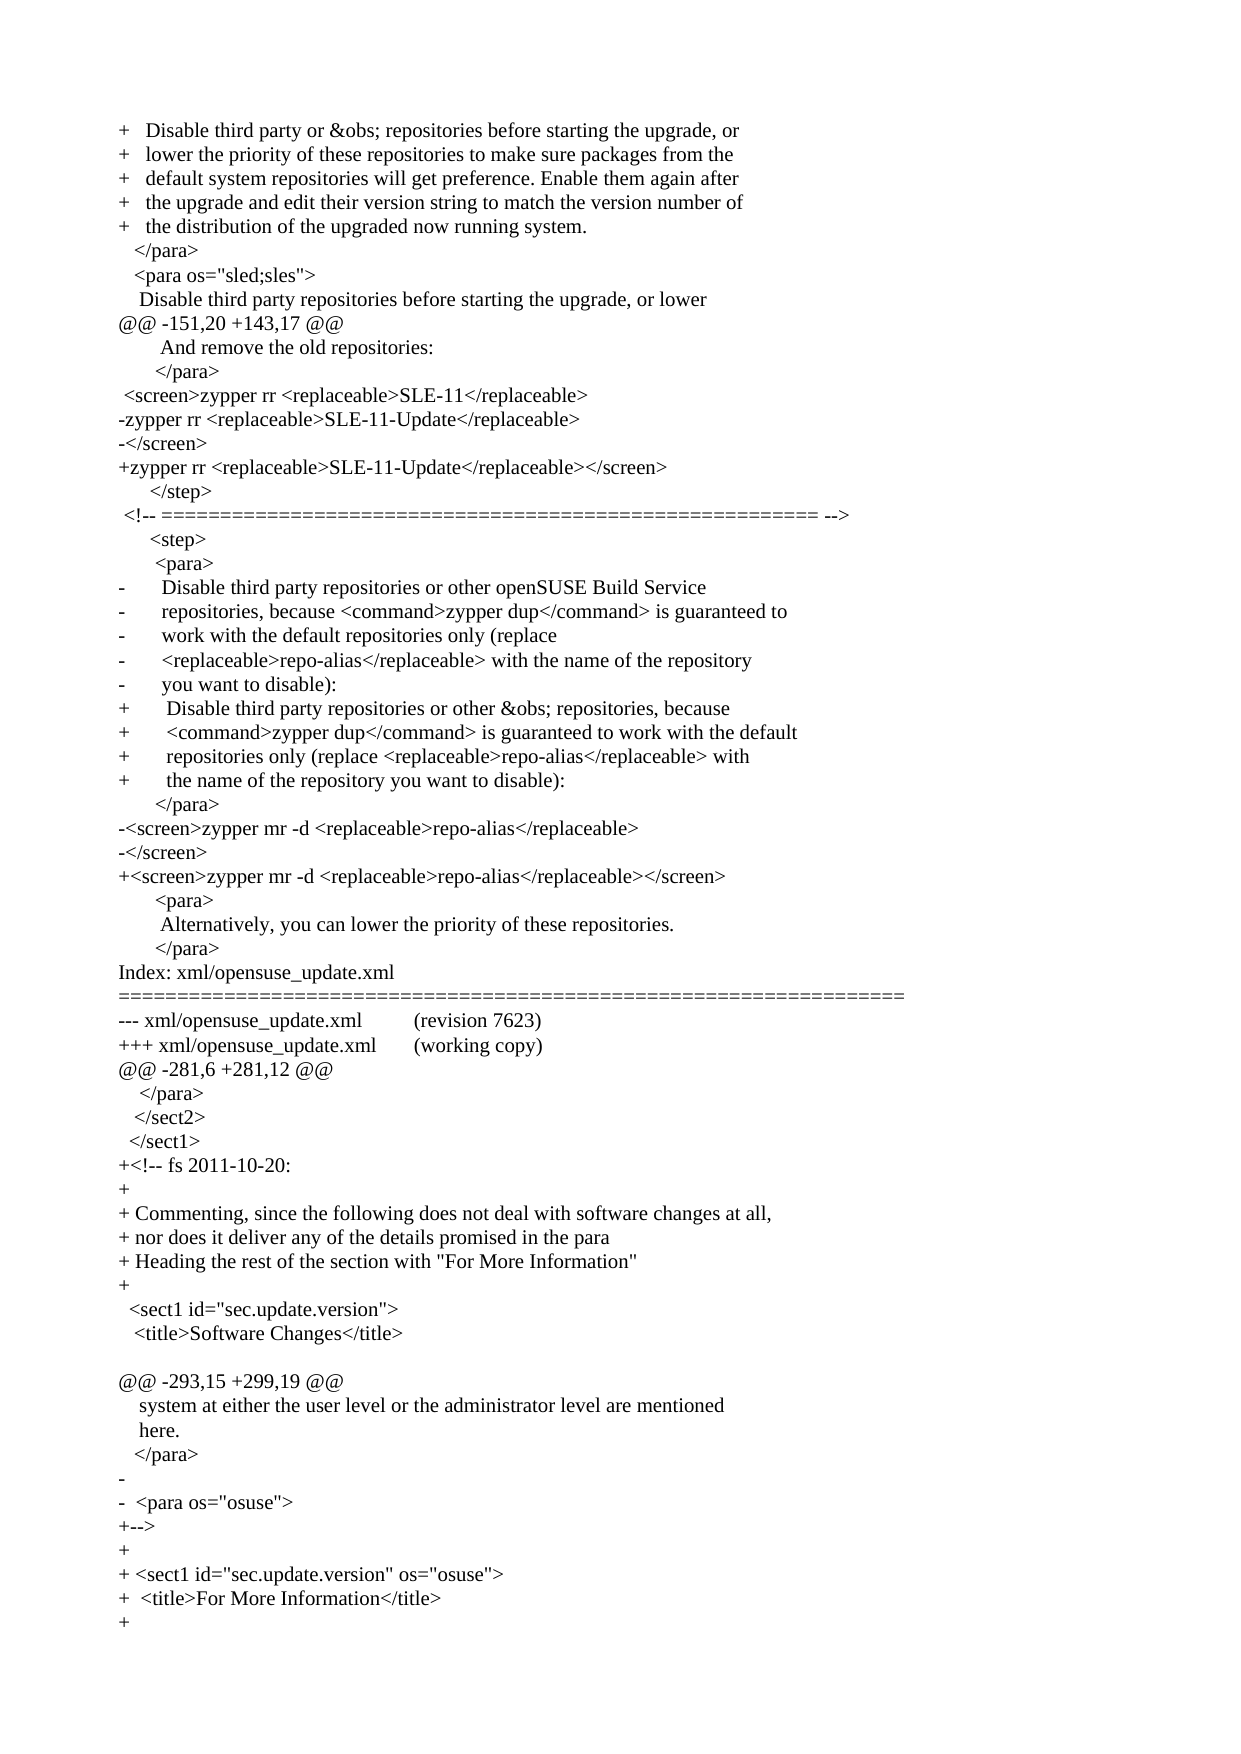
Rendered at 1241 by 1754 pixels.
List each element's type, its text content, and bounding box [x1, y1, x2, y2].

text + [118, 1610, 1122, 1634]
text + Heading the rest of the section with "For More Information" [118, 1249, 1122, 1273]
text </para> [118, 936, 1122, 960]
text + <command>zypper dup</command> is guaranteed to work with the default [118, 720, 1122, 744]
text + the distribution of the upgraded now running system. [118, 214, 1122, 238]
text + nor does it deliver any of the details promised in the para [118, 1225, 1122, 1249]
text And remove the old repositories: [118, 335, 1122, 359]
text -<screen>zypper mr -d <replaceable>repo-alias</replaceable> [118, 816, 1122, 840]
text + the upgrade and edit their version string to match the version number of [118, 190, 1122, 214]
text -</screen> [118, 431, 1122, 455]
text +<!-- fs 2011-10-20: [118, 1153, 1122, 1177]
text + [118, 1273, 1122, 1297]
text </sect2> [118, 1105, 1122, 1129]
text + repositories only (replace <replaceable>repo-alias</replaceable> with [118, 744, 1122, 768]
text system at either the user level or the administrator level are mentioned [118, 1393, 1122, 1417]
text <title>Software Changes</title> [118, 1321, 1122, 1345]
text - <para os="osuse"> [118, 1490, 1122, 1514]
text + Disable third party or &obs; repositories before starting the upgrade, or [118, 118, 1122, 142]
text +zypper rr <replaceable>SLE-11-Update</replaceable></screen> [118, 455, 1122, 479]
text +<screen>zypper mr -d <replaceable>repo-alias</replaceable></screen> [118, 864, 1122, 888]
text +++ xml/opensuse_update.xml (working copy) [118, 1032, 1122, 1057]
text + <title>For More Information</title> [118, 1586, 1122, 1610]
text </step> [118, 479, 1122, 503]
text <para os="sled;sles"> [118, 262, 1122, 287]
text Index: xml/opensuse_update.xml [118, 960, 1122, 984]
text @@ -281,6 +281,12 @@ [118, 1057, 1122, 1081]
text </para> [118, 792, 1122, 816]
text + [118, 1177, 1122, 1201]
text + the name of the repository you want to disable): [118, 768, 1122, 792]
text + Disable third party repositories or other &obs; repositories, because [118, 696, 1122, 720]
text @@ -151,20 +143,17 @@ [118, 311, 1122, 335]
text --- xml/opensuse_update.xml (revision 7623) [118, 1008, 1122, 1032]
text </para> [118, 359, 1122, 383]
text <step> [118, 527, 1122, 551]
text - <replaceable>repo-alias</replaceable> with the name of the repository [118, 647, 1122, 672]
text <para> [118, 888, 1122, 912]
text </para> [118, 1081, 1122, 1105]
text - you want to disable): [118, 672, 1122, 696]
text @@ -293,15 +299,19 @@ [118, 1369, 1122, 1393]
text + <sect1 id="sec.update.version" os="osuse"> [118, 1562, 1122, 1586]
text <screen>zypper rr <replaceable>SLE-11</replaceable> [118, 383, 1122, 407]
text </para> [118, 238, 1122, 262]
text <!-- ======================================================== --> [118, 503, 1122, 527]
text - Disable third party repositories or other openSUSE Build Service [118, 575, 1122, 599]
text -zypper rr <replaceable>SLE-11-Update</replaceable> [118, 407, 1122, 431]
text </sect1> [118, 1129, 1122, 1153]
text + [118, 1538, 1122, 1562]
text here. [118, 1417, 1122, 1442]
text + default system repositories will get preference. Enable them again after [118, 166, 1122, 190]
text =================================================================== [118, 984, 1122, 1008]
text Alternatively, you can lower the priority of these repositories. [118, 912, 1122, 936]
text - work with the default repositories only (replace [118, 623, 1122, 647]
text <para> [118, 551, 1122, 575]
text <sect1 id="sec.update.version"> [118, 1297, 1122, 1321]
text +--> [118, 1514, 1122, 1538]
text - [118, 1466, 1122, 1490]
text - repositories, because <command>zypper dup</command> is guaranteed to [118, 599, 1122, 623]
text + lower the priority of these repositories to make sure packages from the [118, 142, 1122, 166]
text </para> [118, 1442, 1122, 1466]
text + Commenting, since the following does not deal with software changes at all, [118, 1201, 1122, 1225]
text Disable third party repositories before starting the upgrade, or lower [118, 287, 1122, 311]
text -</screen> [118, 840, 1122, 864]
